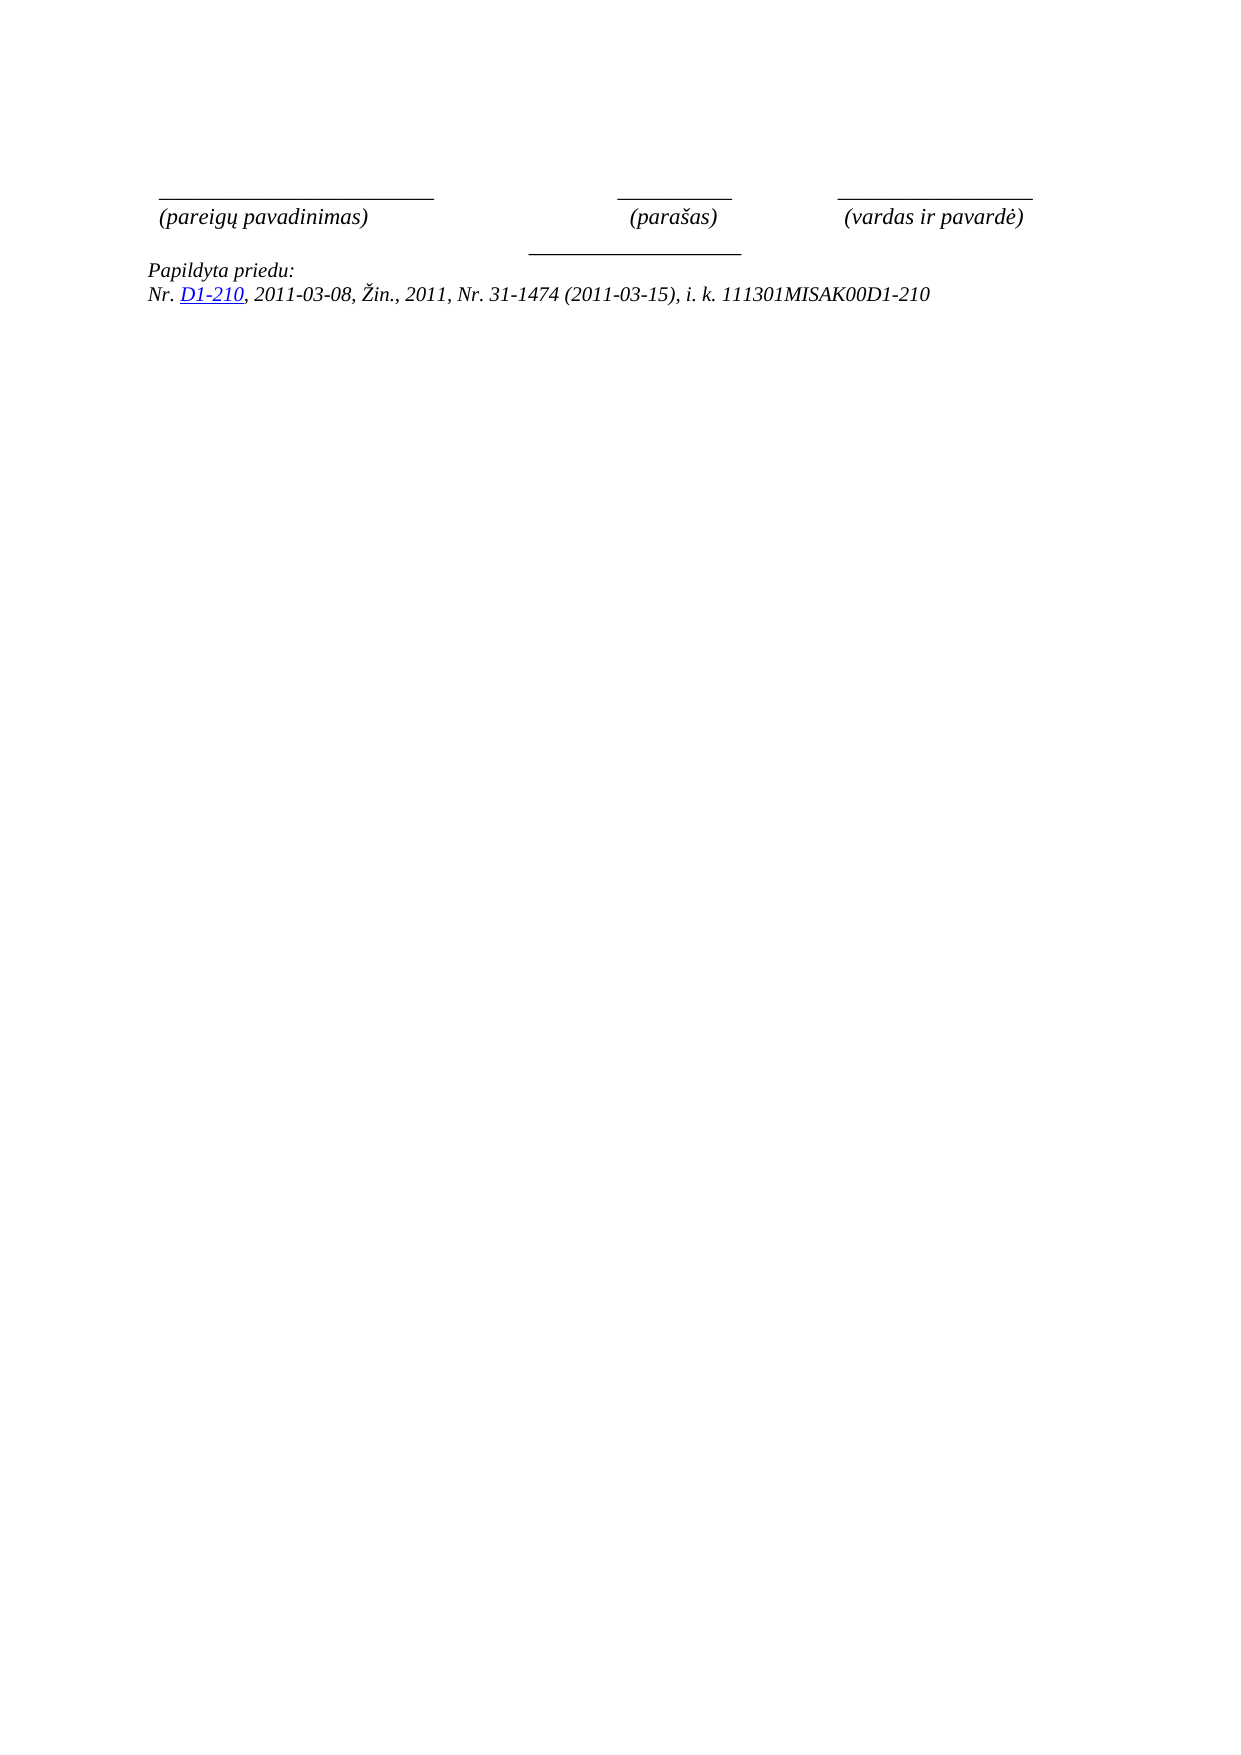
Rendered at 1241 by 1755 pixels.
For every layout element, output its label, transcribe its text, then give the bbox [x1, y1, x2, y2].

table_header __________ (parašas) [571, 176, 778, 229]
text _________________ [148, 229, 1122, 258]
text Nr. D1-210, 2011-03-08, Žin., 2011, Nr. 31-1474 (2011-03-15), i. k. 111301MISAK00D1-210 [148, 282, 1122, 306]
table_header _________________ (vardas ir pavardė) [778, 176, 1092, 229]
text Papildyta priedu: [148, 258, 1122, 282]
table_header ________________________ (pareigų pavadinimas) [148, 176, 571, 229]
